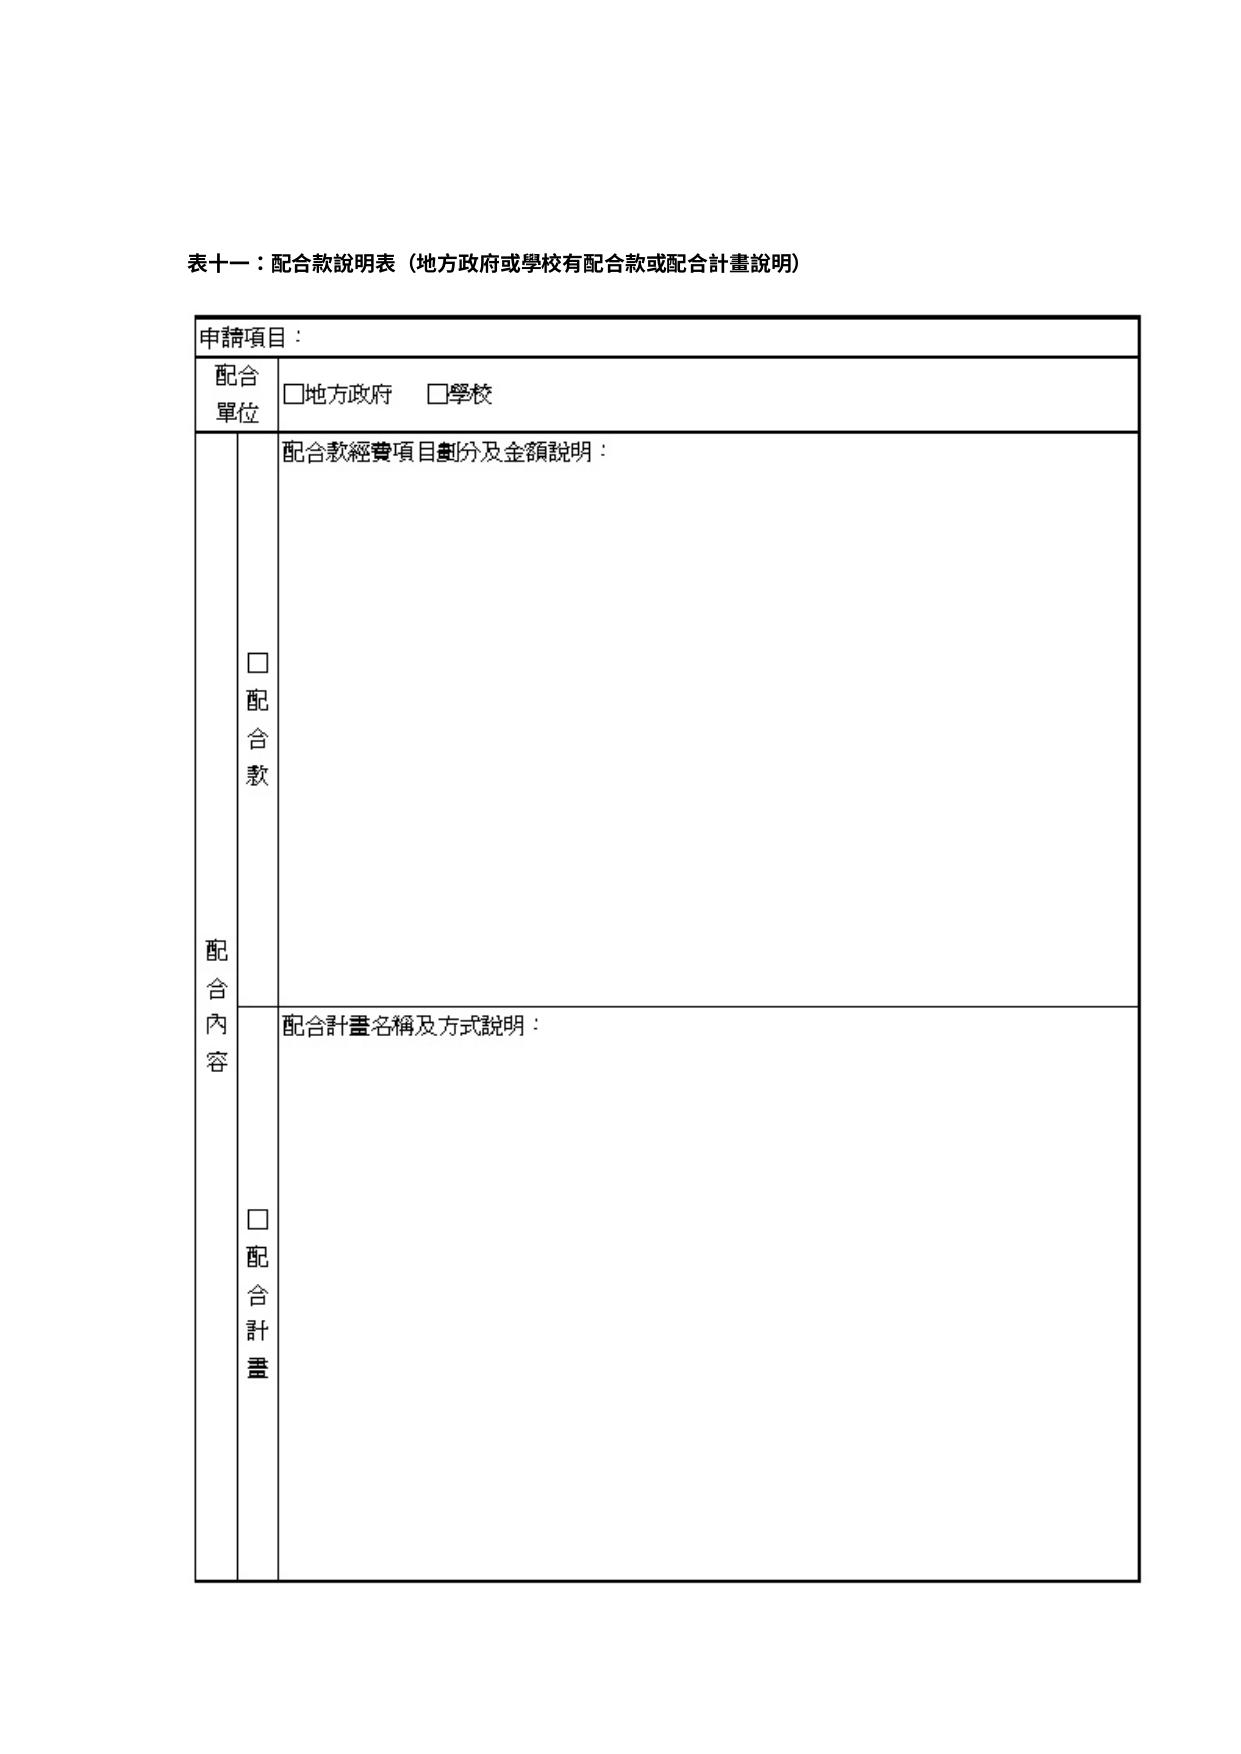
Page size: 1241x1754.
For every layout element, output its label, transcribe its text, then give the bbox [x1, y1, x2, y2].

text 表十一：配合款說明表（地方政府或學校有配合款或配合計畫說明） [187, 221, 1053, 283]
